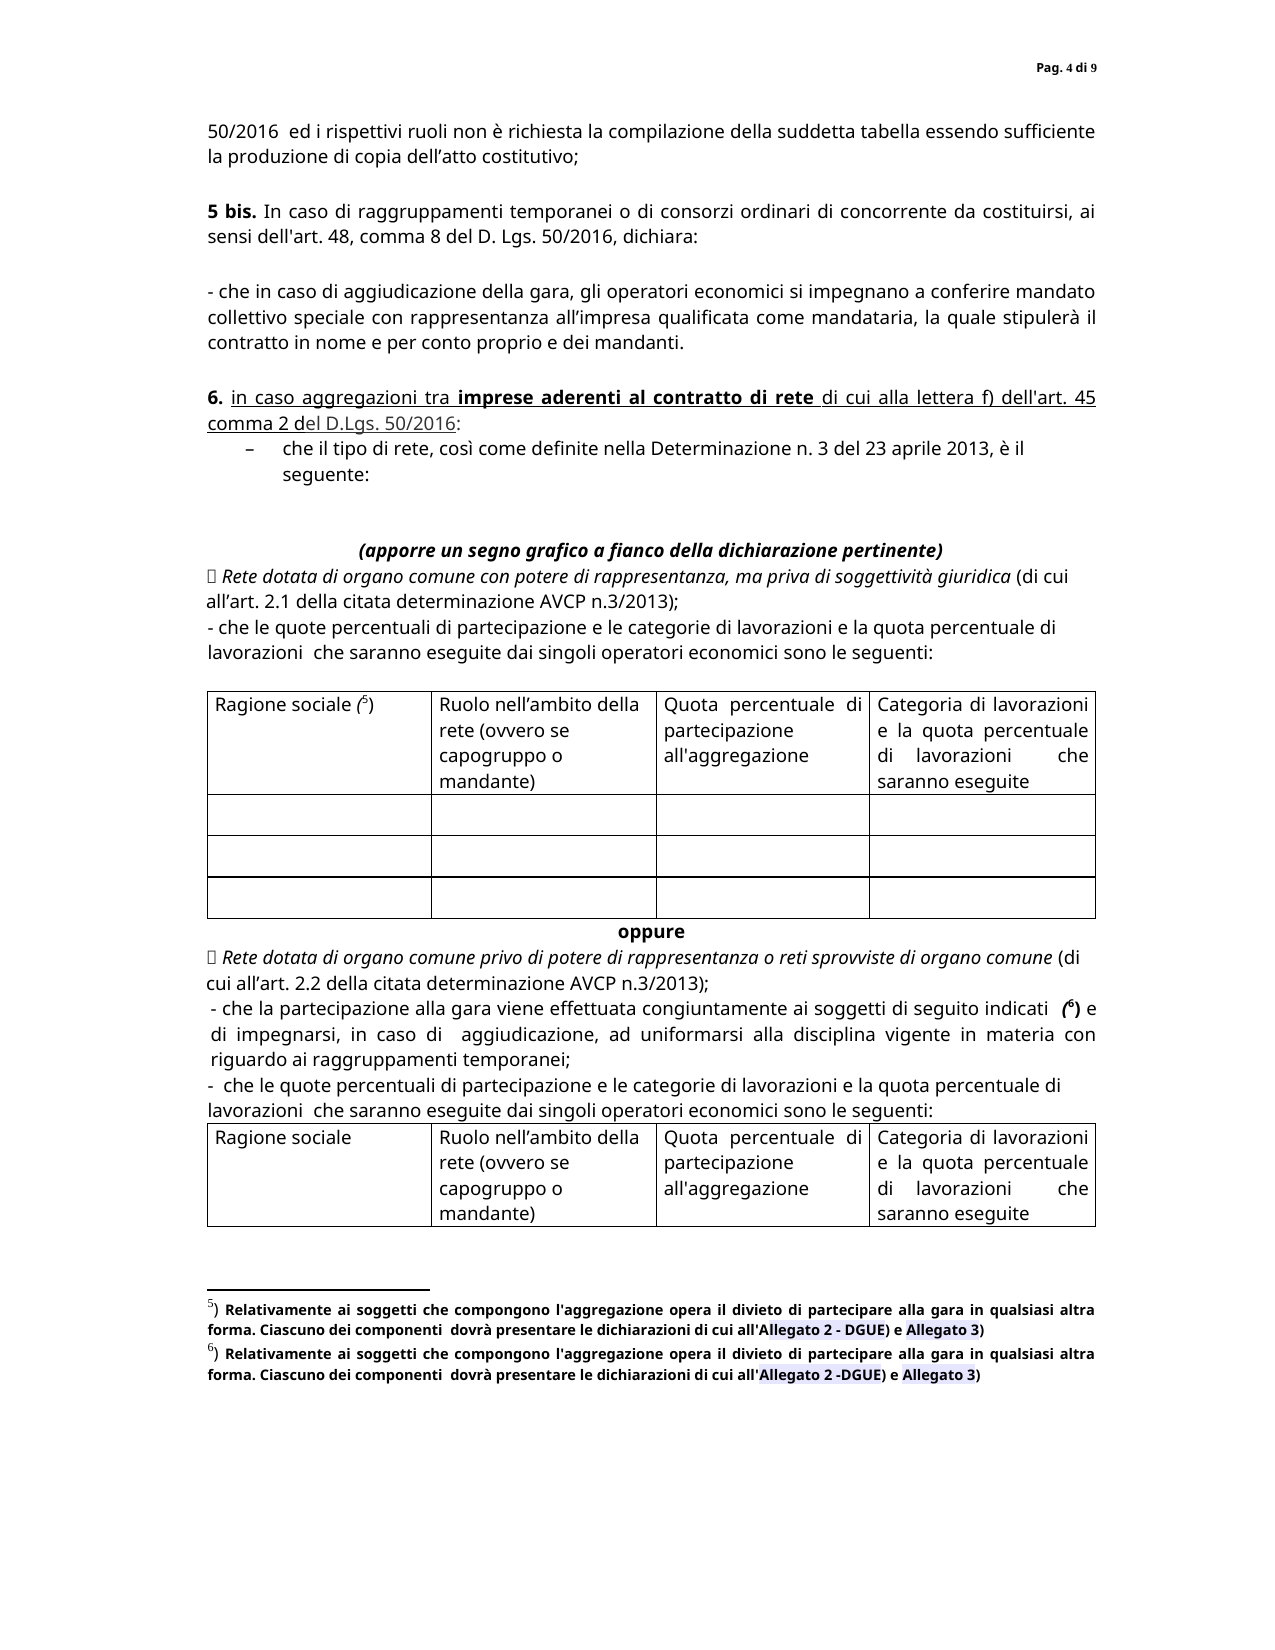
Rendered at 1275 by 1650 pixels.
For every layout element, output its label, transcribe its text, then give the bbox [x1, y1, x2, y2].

table_cell [657, 795, 869, 835]
table_header Ragione sociale [208, 1124, 431, 1226]
table_cell [432, 795, 656, 835]
table_cell [870, 878, 1095, 918]
table_header Ruolo nell’ambito della rete (ovvero se capogruppo o mandante) [432, 1124, 656, 1226]
table_cell [432, 836, 656, 876]
text - che le quote percentuali di partecipazione e le categorie di lavorazioni e la quota percentuale di lavorazioni che saranno eseguite dai singoli operatori economici sono le seguenti: [207, 1072, 1097, 1123]
table_cell [657, 836, 869, 876]
text - che la partecipazione alla gara viene effettuata congiuntamente ai soggetti di seguito indicati () e di impegnarsi, in caso di aggiudicazione, ad uniformarsi alla disciplina vigente in materia con riguardo ai raggruppamenti temporanei; [210, 995, 1097, 1072]
table_header Categoria di lavorazioni e la quota percentuale di lavorazioni che saranno eseguite [870, 1124, 1095, 1226]
table_cell [208, 878, 431, 918]
table_cell [870, 795, 1095, 835]
list 6. in caso aggregazioni tra imprese aderenti al contratto di rete di cui alla lettera f) dell'art. 45 comma 2 del D.Lgs. 50/2016: [207, 384, 1097, 435]
table_cell [208, 795, 431, 835]
table_header Quota percentuale di partecipazione all'aggregazione [657, 692, 869, 794]
table_header Ragione sociale () [208, 692, 431, 794]
table_cell [208, 836, 431, 876]
table_header Quota percentuale di partecipazione all'aggregazione [657, 1124, 869, 1226]
table_header Ruolo nell’ambito della rete (ovvero se capogruppo o mandante) [432, 692, 656, 794]
table_header Categoria di lavorazioni e la quota percentuale di lavorazioni che saranno eseguite [870, 692, 1095, 794]
table_cell [870, 836, 1095, 876]
text  Rete dotata di organo comune con potere di rappresentanza, ma priva di soggettività giuridica (di cui all’art. 2.1 della citata determinazione AVCP n.3/2013); [206, 563, 1097, 614]
text - che le quote percentuali di partecipazione e le categorie di lavorazioni e la quota percentuale di lavorazioni che saranno eseguite dai singoli operatori economici sono le seguenti: [207, 614, 1097, 665]
list che il tipo di rete, così come definite nella Determinazione n. 3 del 23 aprile 2013, è il seguente: [245, 435, 1097, 486]
text oppure [206, 919, 1097, 944]
list 5 bis. In caso di raggruppamenti temporanei o di consorzi ordinari di concorrente da costituirsi, ai sensi dell'art. 48, comma 8 del D. Lgs. 50/2016, dichiara: [207, 198, 1097, 249]
table_cell [432, 878, 656, 918]
text 50/2016 ed i rispettivi ruoli non è richiesta la compilazione della suddetta tabella essendo sufficiente la produzione di copia dell’atto costitutivo; [207, 118, 1097, 169]
list - che in caso di aggiudicazione della gara, gli operatori economici si impegnano a conferire mandato collettivo speciale con rappresentanza all’impresa qualificata come mandataria, la quale stipulerà il contratto in nome e per conto proprio e dei mandanti. [207, 278, 1097, 355]
text ) Relativamente ai soggetti che compongono l'aggregazione opera il divieto di partecipare alla gara in qualsiasi altra forma. Ciascuno dei componenti dovrà presentare le dichiarazioni di cui all'Allegato 2 -DGUE) e Allegato 3) [207, 1340, 1097, 1384]
text (apporre un segno grafico a fianco della dichiarazione pertinente) [207, 537, 1097, 563]
text  Rete dotata di organo comune privo di potere di rappresentanza o reti sprovviste di organo comune (di cui all’art. 2.2 della citata determinazione AVCP n.3/2013); [206, 944, 1097, 995]
table_cell [657, 878, 869, 918]
